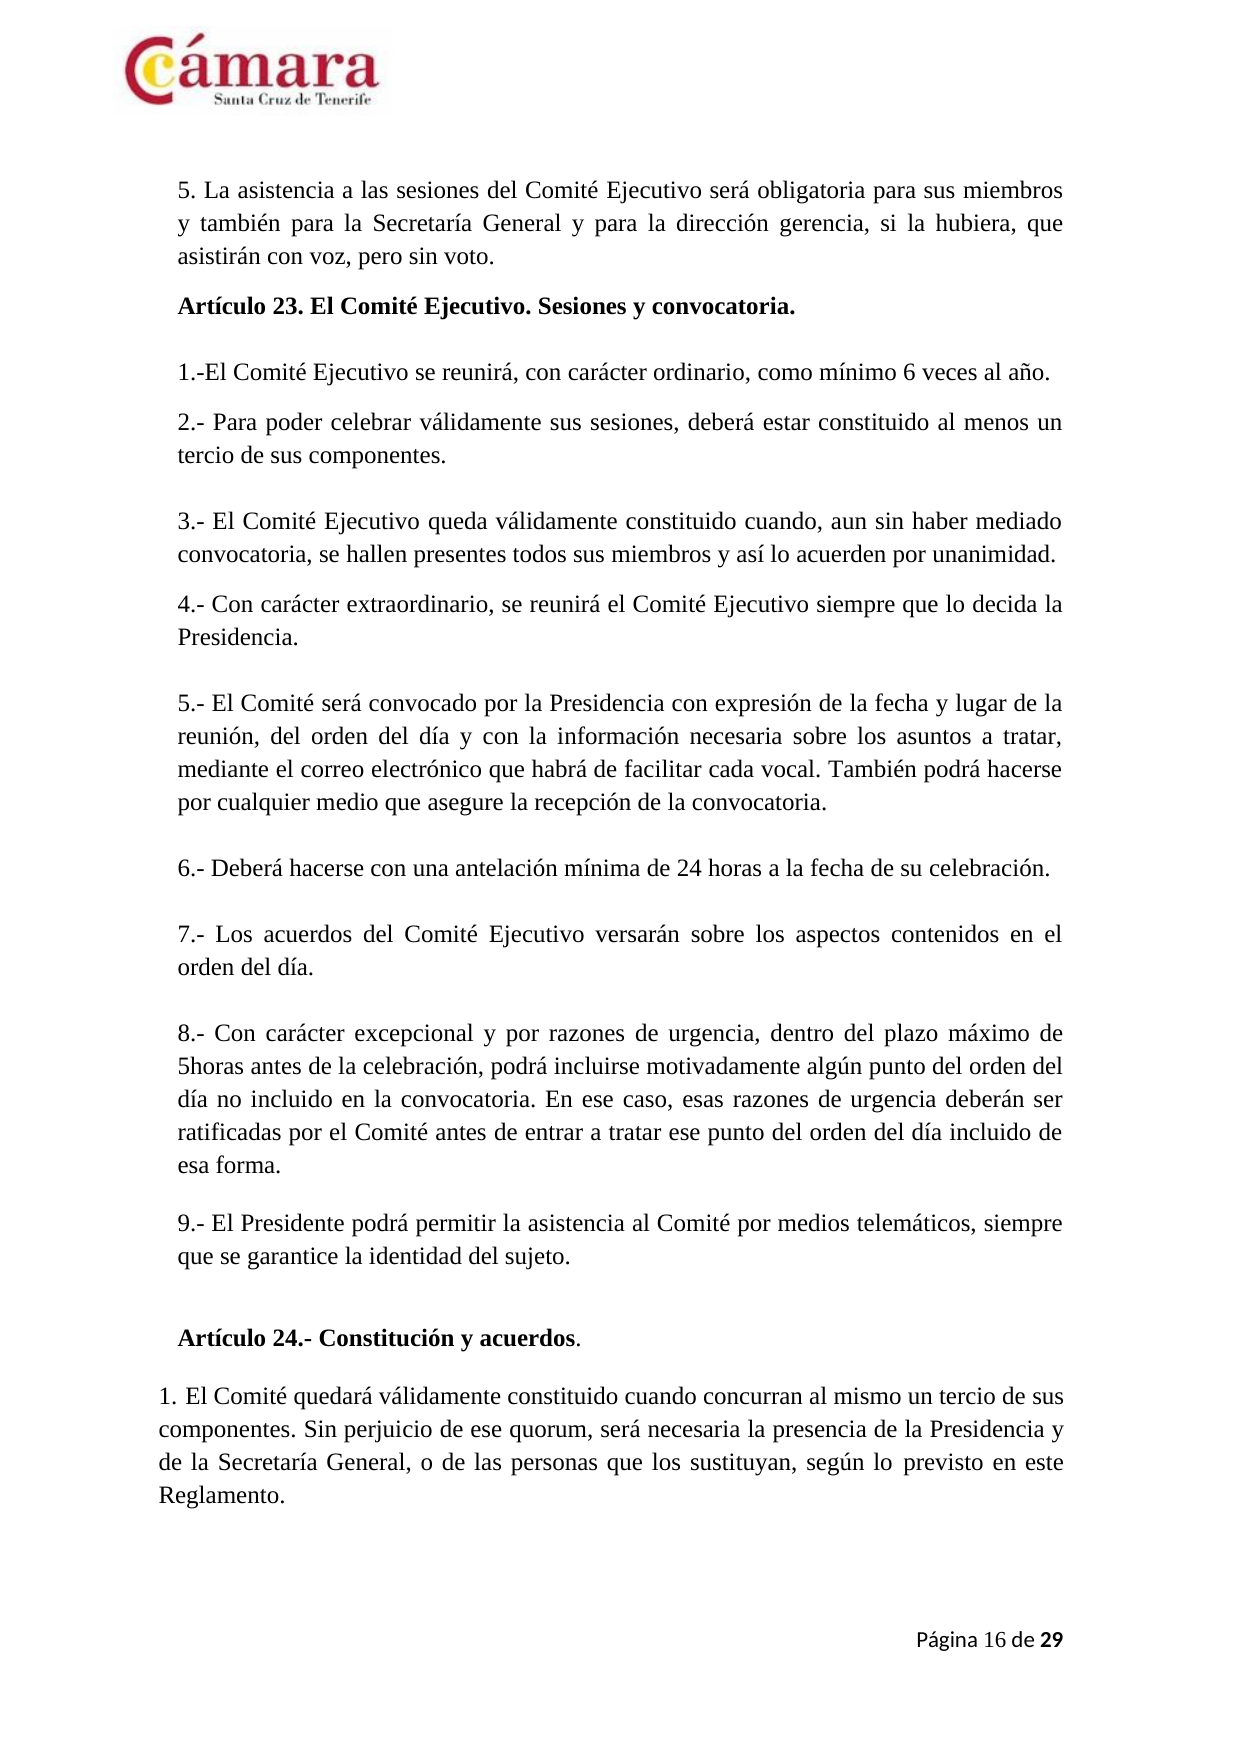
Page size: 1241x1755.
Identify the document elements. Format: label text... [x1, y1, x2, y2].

subtitle Artículo 24.- Constitución y acuerdos. [177, 1323, 1105, 1352]
text 2.- Para poder celebrar válidamente sus sesiones, deberá estar constituido al menos un tercio de sus componentes. [177, 407, 1064, 469]
text 4.- Con carácter extraordinario, se reunirá el Comité Ejecutivo siempre que lo decida la Presidencia. [177, 589, 1064, 651]
text 8.- Con carácter excepcional y por razones de urgencia, dentro del plazo máximo de 5horas antes de la celebración, podrá incluirse motivadamente algún punto del orden del día no incluido en la convocatoria. En ese caso, esas razones de urgencia deberán ser ratificadas por el Comité antes de entrar a tratar ese punto del orden del día incluido de esa forma. [177, 1018, 1064, 1179]
subtitle Artículo 23. El Comité Ejecutivo. Sesiones y convocatoria. [177, 291, 1105, 320]
text 3.- El Comité Ejecutivo queda válidamente constituido cuando, aun sin haber mediado convocatoria, se hallen presentes todos sus miembros y así lo acuerden por unanimidad. [177, 506, 1063, 568]
text 9.- El Presidente podrá permitir la asistencia al Comité por medios telemáticos, siempre que se garantice la identidad del sujeto. [177, 1208, 1063, 1270]
text 1.-El Comité Ejecutivo se reunirá, con carácter ordinario, como mínimo 6 veces al año. [177, 357, 1105, 386]
text 7.- Los acuerdos del Comité Ejecutivo versarán sobre los aspectos contenidos en el orden del día. [177, 919, 1063, 981]
text 6.- Deberá hacerse con una antelación mínima de 24 horas a la fecha de su celebración. [177, 853, 1105, 882]
text 5. La asistencia a las sesiones del Comité Ejecutivo será obligatoria para sus miembros y también para la Secretaría General y para la dirección gerencia, si la hubiera, que asistirán con voz, pero sin voto. [177, 175, 1064, 270]
list El Comité quedará válidamente constituido cuando concurran al mismo un tercio de sus componentes. Sin perjuicio de ese quorum, será necesaria la presencia de la Presidencia y de la Secretaría General, o de las personas que los sustituyan, según lo previsto en este Reglamento. [158, 1381, 1064, 1509]
text 5.- El Comité será convocado por la Presidencia con expresión de la fecha y lugar de la reunión, del orden del día y con la información necesaria sobre los asuntos a tratar, mediante el correo electrónico que habrá de facilitar cada vocal. También podrá hacerse por cualquier medio que asegure la recepción de la convocatoria. [177, 688, 1064, 816]
